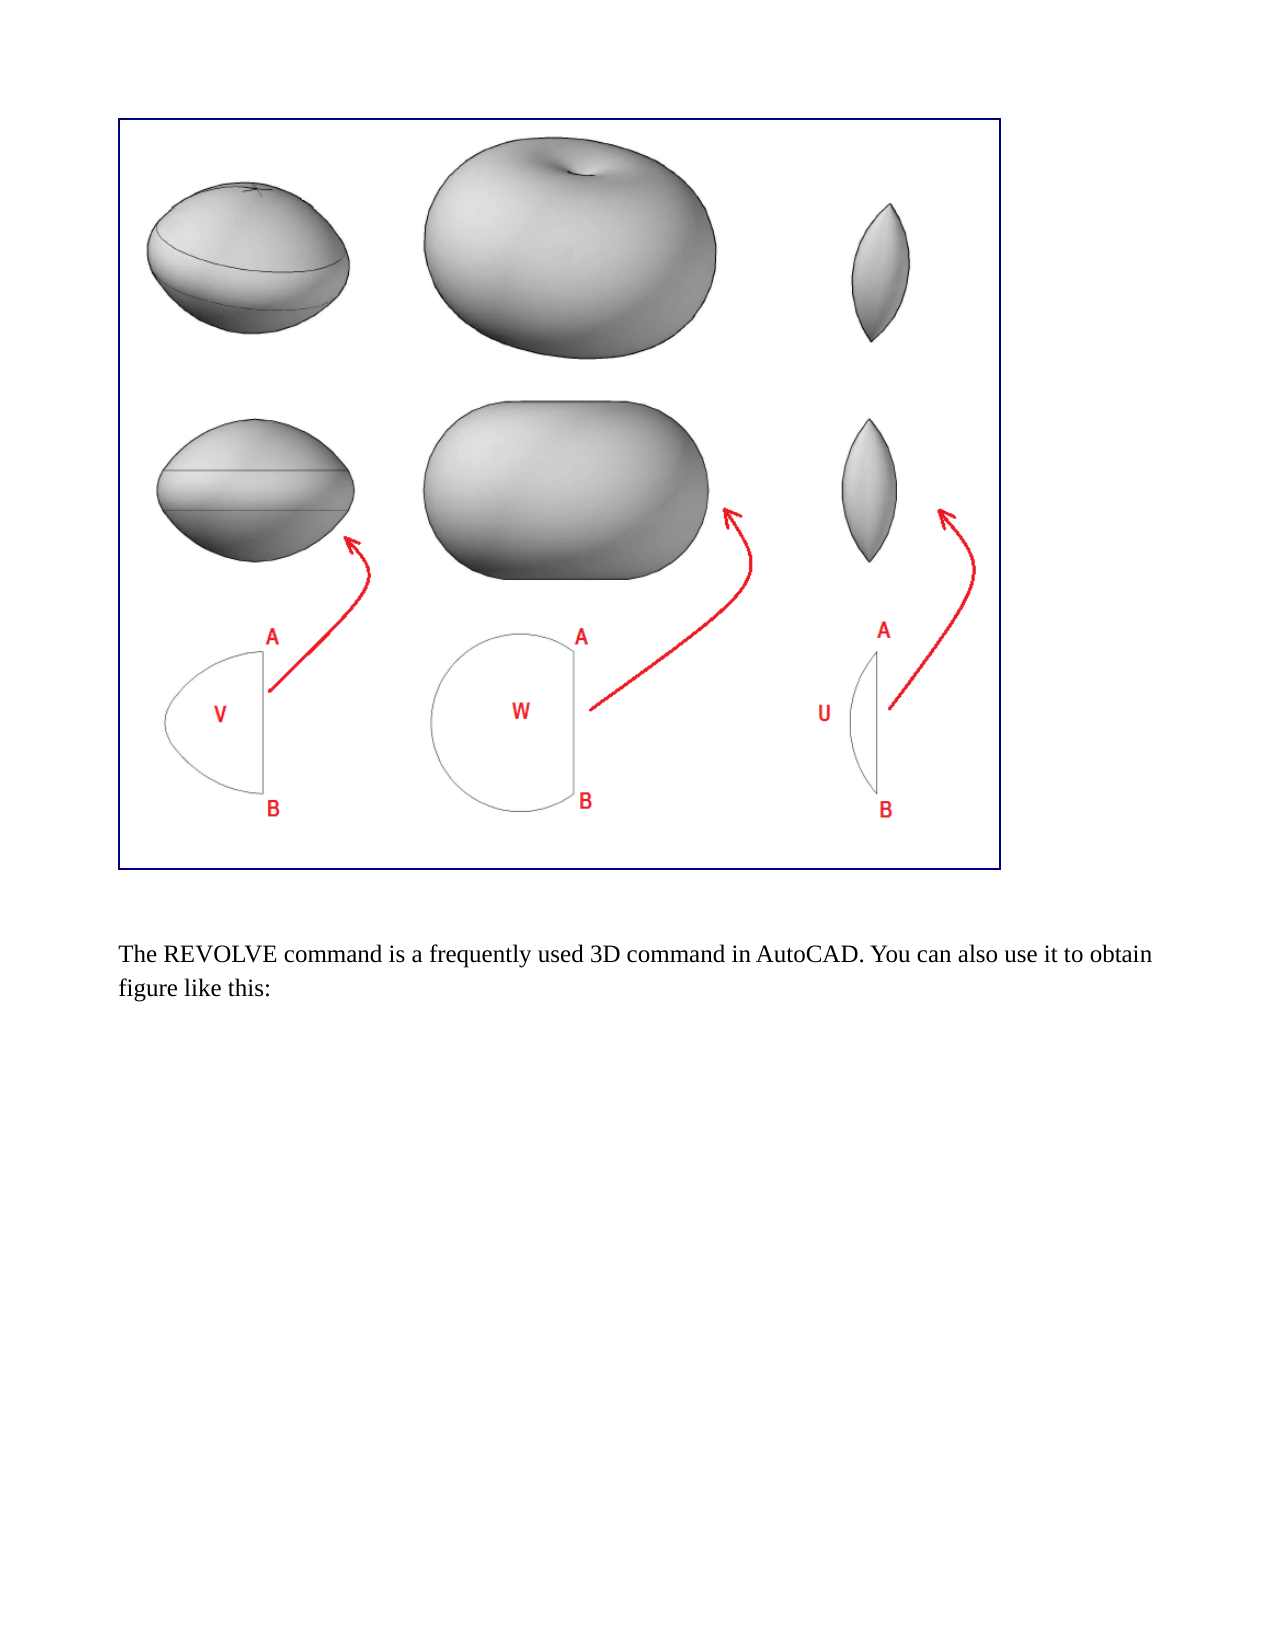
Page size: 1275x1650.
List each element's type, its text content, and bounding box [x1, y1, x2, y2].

text The REVOLVE command is a frequently used 3D command in AutoCAD. You can also use it to obtain figure like this: [118, 939, 1157, 1002]
picture [120, 120, 999, 868]
